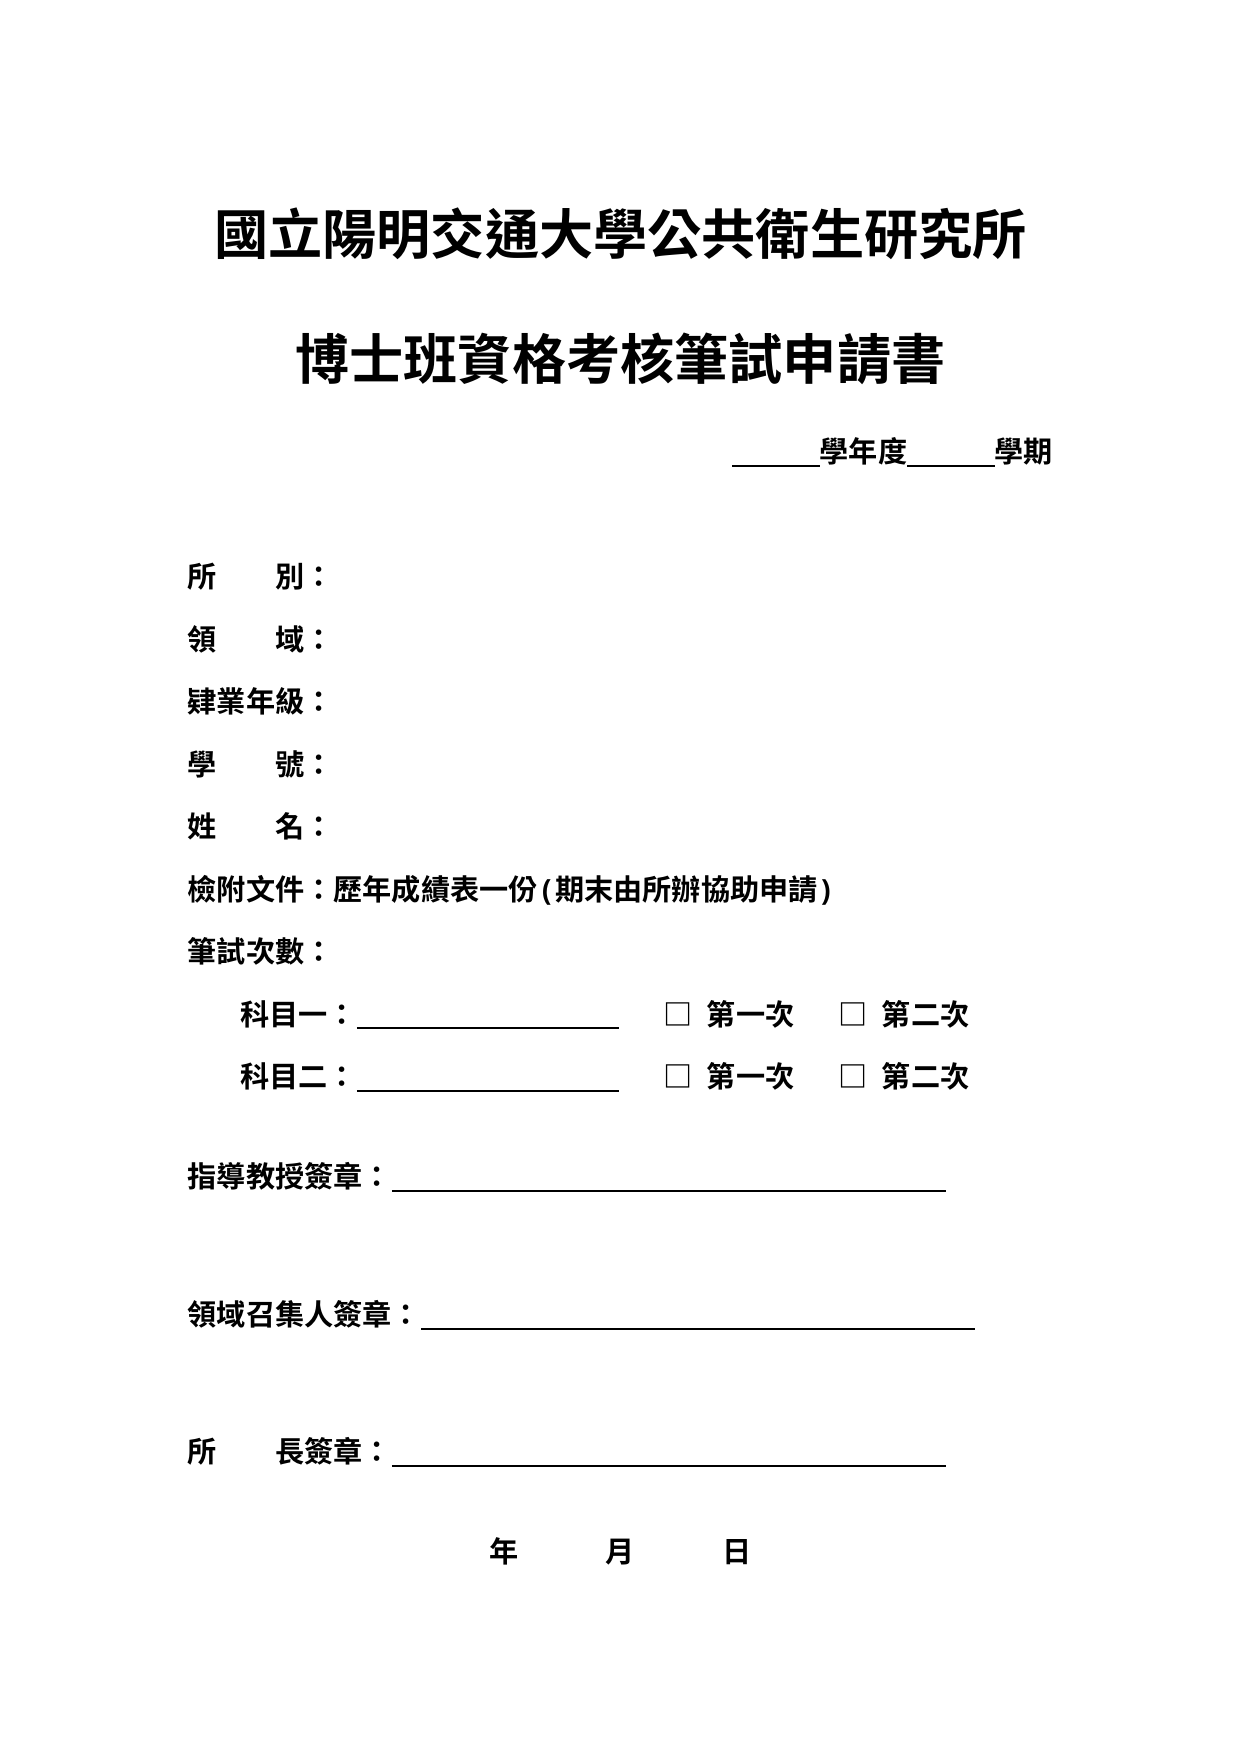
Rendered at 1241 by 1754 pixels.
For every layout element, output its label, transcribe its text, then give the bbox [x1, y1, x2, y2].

text 領 域： [187, 596, 1053, 658]
text 檢附文件：歷年成績表一份(期末由所辦協助申請) [187, 846, 1053, 908]
text 博士班資格考核筆試申請書 [187, 283, 1053, 408]
text 所 別： [187, 533, 1053, 596]
text 姓 名： [187, 783, 1053, 846]
text 學年度 學期 [187, 408, 1053, 471]
text 指導教授簽章： [187, 1133, 1053, 1196]
text 領域召集人簽章： [187, 1271, 1053, 1333]
text 年 月 日 [187, 1508, 1053, 1571]
text 國立陽明交通大學公共衛生研究所 [187, 158, 1053, 283]
text 筆試次數： [187, 908, 1053, 971]
text 所 長簽章： [187, 1408, 1053, 1471]
text 科目二： □ 第一次 □ 第二次 [187, 1033, 1053, 1096]
text 肄業年級： [187, 658, 1053, 721]
text 科目一： □ 第一次 □ 第二次 [187, 971, 1053, 1033]
text 學 號： [187, 721, 1053, 783]
